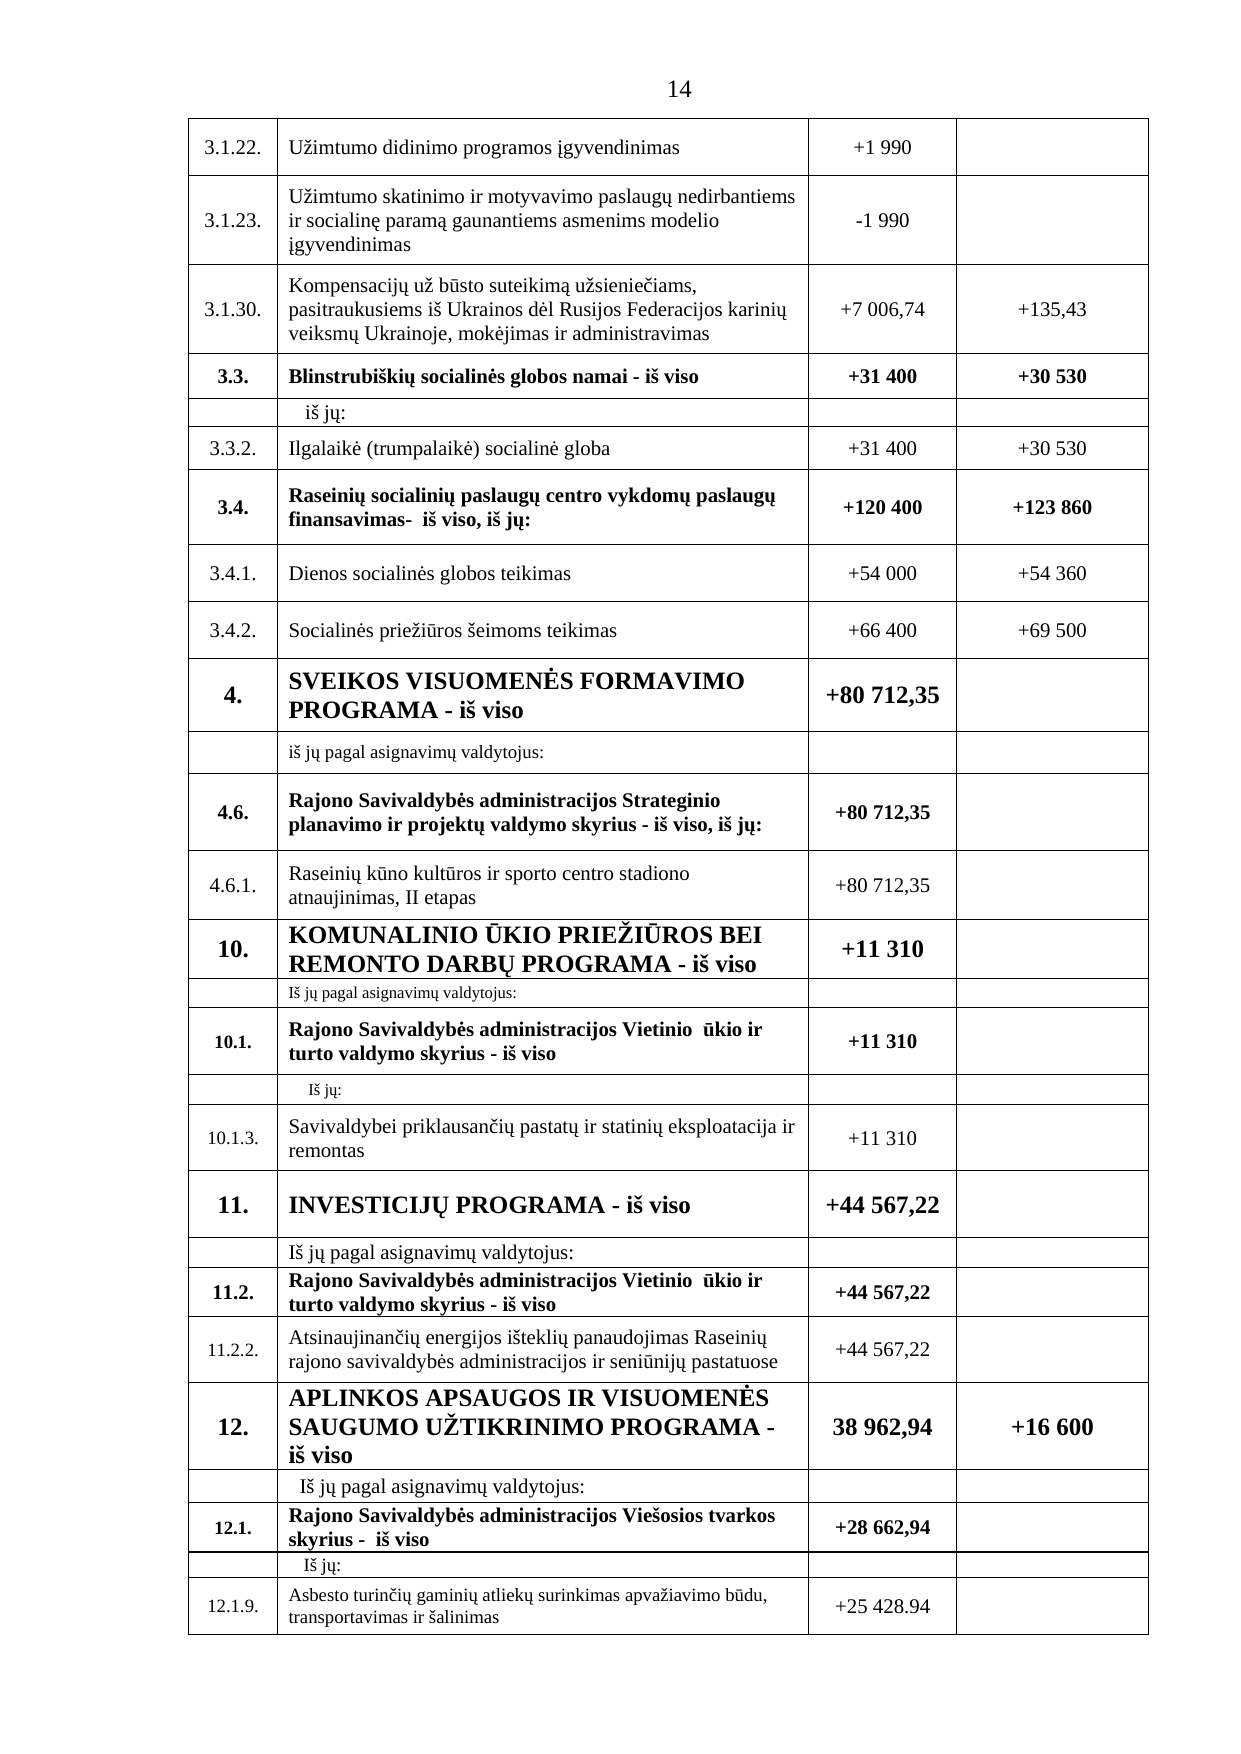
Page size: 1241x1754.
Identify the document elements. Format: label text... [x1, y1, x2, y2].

table_cell [957, 1171, 1148, 1237]
table_cell 3.4.1. [189, 545, 277, 601]
table_cell Iš jų pagal asignavimų valdytojus: [278, 979, 808, 1007]
table_cell 4. [189, 659, 277, 731]
table_cell [189, 1553, 277, 1577]
table_cell 10. [189, 920, 277, 977]
table_cell [189, 1238, 277, 1267]
table_cell [957, 1503, 1148, 1551]
table_cell +1 990 [809, 119, 956, 175]
table_cell [957, 1470, 1148, 1502]
table_cell [957, 774, 1148, 850]
table_cell [957, 732, 1148, 773]
table_cell +69 500 [957, 602, 1148, 658]
table_cell 11.2.2. [189, 1317, 277, 1382]
table_cell 4.6.1. [189, 851, 277, 919]
table_cell +7 006,74 [809, 265, 956, 353]
table_cell INVESTICIJŲ PROGRAMA - iš viso [278, 1171, 808, 1237]
table_cell 3.3. [189, 354, 277, 398]
table_cell [957, 1238, 1148, 1267]
table_cell Blinstrubiškių socialinės globos namai - iš viso [278, 354, 808, 398]
table_cell +120 400 [809, 470, 956, 544]
table_cell Rajono Savivaldybės administracijos Vietinio ūkio ir turto valdymo skyrius - iš viso [278, 1008, 808, 1074]
table_cell [957, 1268, 1148, 1316]
table_cell Iš jų: [278, 1075, 808, 1104]
table_cell +54 360 [957, 545, 1148, 601]
table_cell [809, 979, 956, 1007]
table_cell Kompensacijų už būsto suteikimą užsieniečiams, pasitraukusiems iš Ukrainos dėl Rusijos Federacijos karinių veiksmų Ukrainoje, mokėjimas ir administravimas [278, 265, 808, 353]
table_cell [189, 1075, 277, 1104]
table_cell 38 962,94 [809, 1383, 956, 1469]
table_cell [809, 732, 956, 773]
table_cell Užimtumo skatinimo ir motyvavimo paslaugų nedirbantiems ir socialinę paramą gaunantiems asmenims modelio įgyvendinimas [278, 176, 808, 263]
table_cell [957, 176, 1148, 263]
table_cell Iš jų pagal asignavimų valdytojus: [278, 1470, 808, 1502]
table_cell 12.1. [189, 1503, 277, 1551]
table_cell 3.1.22. [189, 119, 277, 175]
table_cell Iš jų pagal asignavimų valdytojus: [278, 1238, 808, 1267]
table_cell iš jų pagal asignavimų valdytojus: [278, 732, 808, 773]
table_cell [957, 1075, 1148, 1104]
table_cell Rajono Savivaldybės administracijos Strateginio planavimo ir projektų valdymo skyrius - iš viso, iš jų: [278, 774, 808, 850]
table_cell [957, 1008, 1148, 1074]
table_cell 10.1. [189, 1008, 277, 1074]
table_cell SVEIKOS VISUOMENĖS FORMAVIMO PROGRAMA - iš viso [278, 659, 808, 731]
table_cell +135,43 [957, 265, 1148, 353]
table_cell Ilgalaikė (trumpalaikė) socialinė globa [278, 427, 808, 469]
table_cell +123 860 [957, 470, 1148, 544]
table_cell +80 712,35 [809, 851, 956, 919]
table_cell +80 712,35 [809, 774, 956, 850]
table_cell +44 567,22 [809, 1268, 956, 1316]
table_cell +31 400 [809, 354, 956, 398]
table_cell [189, 399, 277, 426]
table_cell -1 990 [809, 176, 956, 263]
table_cell [957, 920, 1148, 977]
table_cell [809, 1238, 956, 1267]
table_cell +30 530 [957, 354, 1148, 398]
table_cell +44 567,22 [809, 1171, 956, 1237]
table_cell Savivaldybei priklausančių pastatų ir statinių eksploatacija ir remontas [278, 1105, 808, 1170]
table_cell +11 310 [809, 920, 956, 977]
table_cell [957, 1105, 1148, 1170]
table_cell +66 400 [809, 602, 956, 658]
table_cell Iš jų: [278, 1553, 808, 1577]
table_cell 3.4.2. [189, 602, 277, 658]
table_cell [809, 1470, 956, 1502]
table_cell [957, 119, 1148, 175]
table_cell 4.6. [189, 774, 277, 850]
table_cell +30 530 [957, 427, 1148, 469]
table_cell [189, 732, 277, 773]
table_cell 3.1.30. [189, 265, 277, 353]
table_cell +28 662,94 [809, 1503, 956, 1551]
table_cell [957, 399, 1148, 426]
table_cell [809, 1553, 956, 1577]
table_cell [809, 1075, 956, 1104]
table_cell +44 567,22 [809, 1317, 956, 1382]
table_cell +31 400 [809, 427, 956, 469]
table_cell +25 428.94 [809, 1578, 956, 1634]
table_cell [957, 659, 1148, 731]
table_cell iš jų: [278, 399, 808, 426]
table_cell KOMUNALINIO ŪKIO PRIEŽIŪROS BEI REMONTO DARBŲ PROGRAMA - iš viso [278, 920, 808, 977]
table_cell +11 310 [809, 1105, 956, 1170]
table_cell [957, 1553, 1148, 1577]
table_cell [189, 1470, 277, 1502]
table_cell [957, 979, 1148, 1007]
table_cell Užimtumo didinimo programos įgyvendinimas [278, 119, 808, 175]
table_cell Rajono Savivaldybės administracijos Viešosios tvarkos skyrius - iš viso [278, 1503, 808, 1551]
table_cell 3.3.2. [189, 427, 277, 469]
table_cell Rajono Savivaldybės administracijos Vietinio ūkio ir turto valdymo skyrius - iš viso [278, 1268, 808, 1316]
table_cell [957, 851, 1148, 919]
table_cell +80 712,35 [809, 659, 956, 731]
table_cell Asbesto turinčių gaminių atliekų surinkimas apvažiavimo būdu, transportavimas ir šalinimas [278, 1578, 808, 1634]
table_cell [189, 979, 277, 1007]
table_cell Raseinių kūno kultūros ir sporto centro stadiono atnaujinimas, II etapas [278, 851, 808, 919]
table_cell Dienos socialinės globos teikimas [278, 545, 808, 601]
table_cell 10.1.3. [189, 1105, 277, 1170]
table_cell APLINKOS APSAUGOS IR VISUOMENĖS SAUGUMO UŽTIKRINIMO PROGRAMA - iš viso [278, 1383, 808, 1469]
table_cell 12.1.9. [189, 1578, 277, 1634]
table_cell [809, 399, 956, 426]
table_cell [957, 1317, 1148, 1382]
table_cell [957, 1578, 1148, 1634]
table_cell 12. [189, 1383, 277, 1469]
table_cell +54 000 [809, 545, 956, 601]
table_cell 11.2. [189, 1268, 277, 1316]
table_cell 3.4. [189, 470, 277, 544]
table_cell 11. [189, 1171, 277, 1237]
table_cell Raseinių socialinių paslaugų centro vykdomų paslaugų finansavimas- iš viso, iš jų: [278, 470, 808, 544]
table_cell Atsinaujinančių energijos išteklių panaudojimas Raseinių rajono savivaldybės administracijos ir seniūnijų pastatuose [278, 1317, 808, 1382]
table_cell Socialinės priežiūros šeimoms teikimas [278, 602, 808, 658]
table_cell +11 310 [809, 1008, 956, 1074]
table_cell +16 600 [957, 1383, 1148, 1469]
table_cell 3.1.23. [189, 176, 277, 263]
